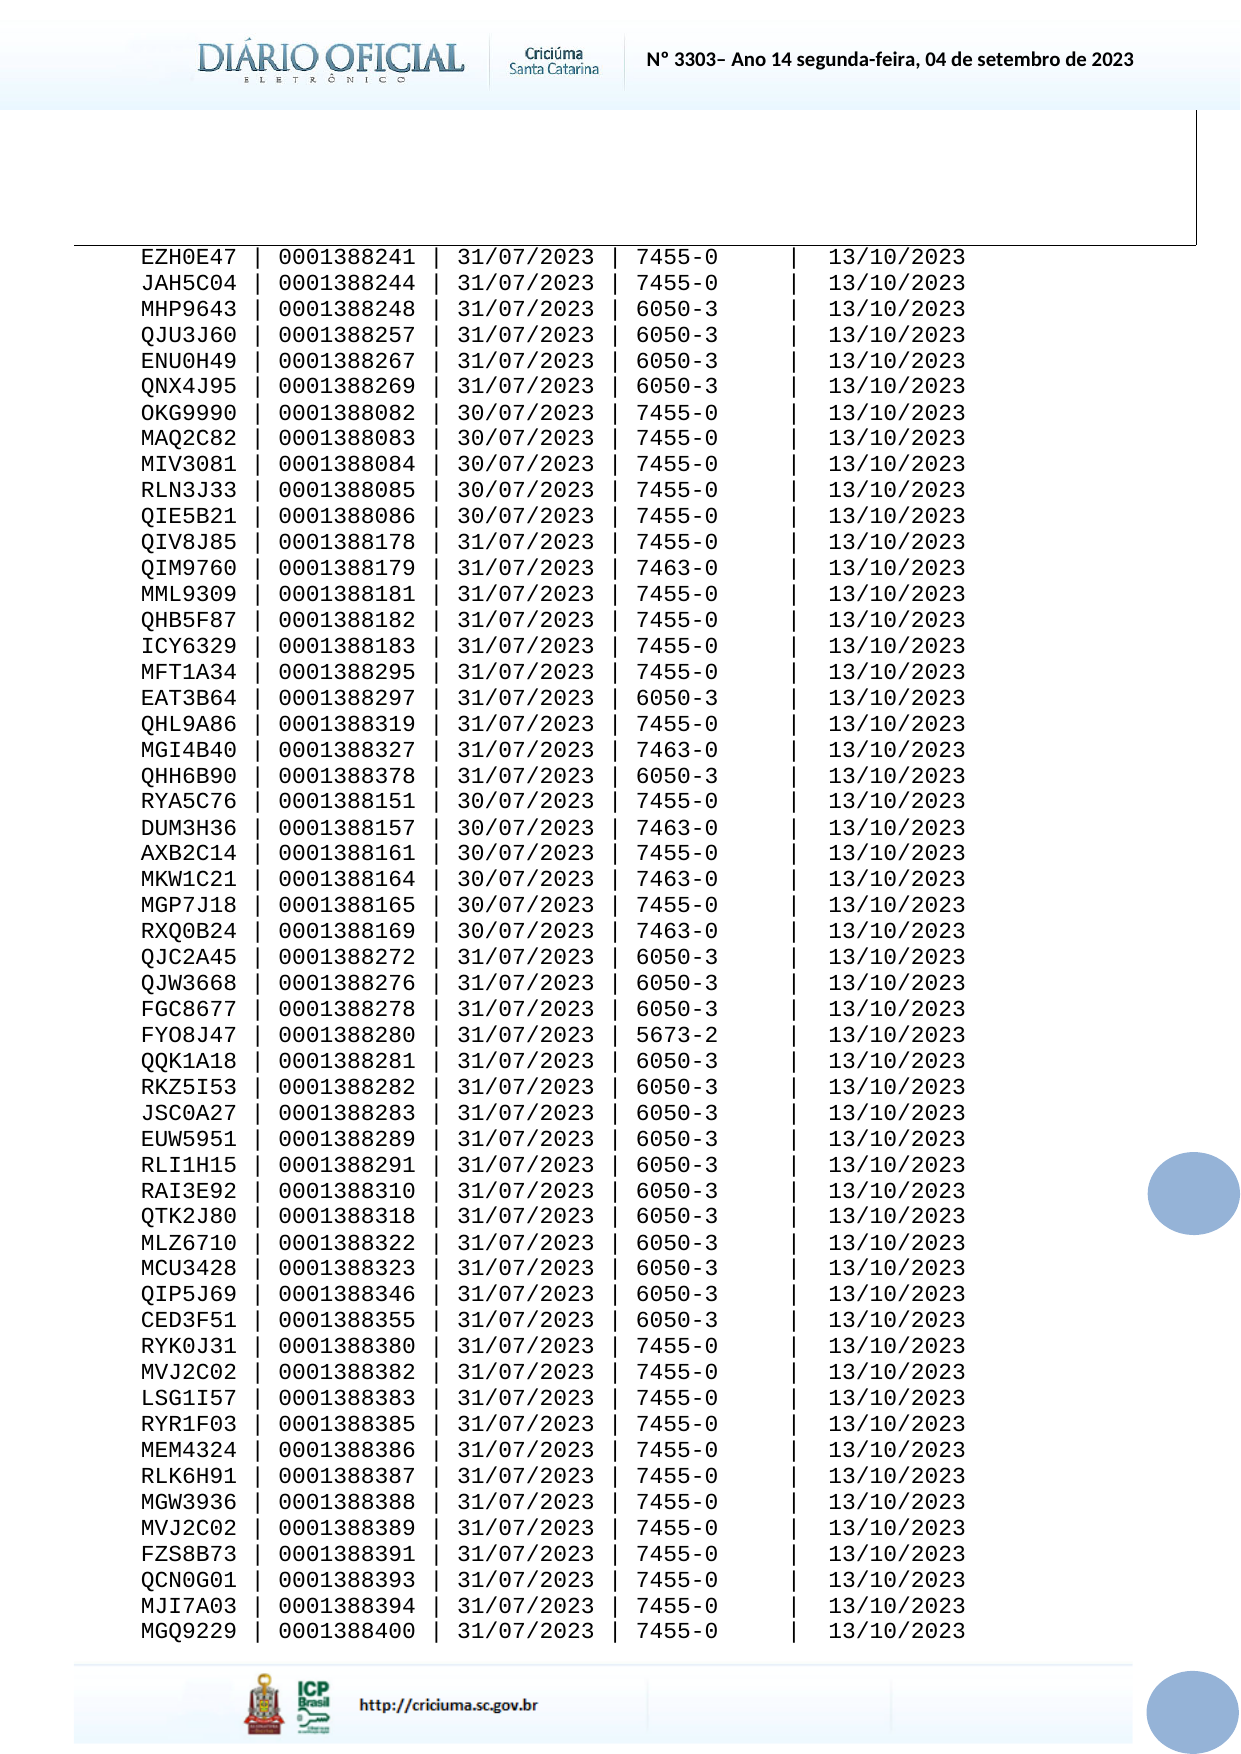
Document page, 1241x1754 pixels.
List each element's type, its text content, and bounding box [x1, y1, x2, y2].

text MFT1A34 | 0001388295 | 31/07/2023 | 7455-0 | 13/10/2023 [44, 660, 1196, 686]
text MML9309 | 0001388181 | 31/07/2023 | 7455-0 | 13/10/2023 [44, 582, 1196, 608]
text DUM3H36 | 0001388157 | 30/07/2023 | 7463-0 | 13/10/2023 [44, 816, 1196, 842]
text RLK6H91 | 0001388387 | 31/07/2023 | 7455-0 | 13/10/2023 [44, 1464, 1196, 1490]
text EZH0E47 | 0001388241 | 31/07/2023 | 7455-0 | 13/10/2023 [44, 245, 1196, 271]
text RLI1H15 | 0001388291 | 31/07/2023 | 6050-3 | 13/10/2023 [44, 1153, 1180, 1179]
text QIM9760 | 0001388179 | 31/07/2023 | 7463-0 | 13/10/2023 [44, 556, 1196, 582]
text MKW1C21 | 0001388164 | 30/07/2023 | 7463-0 | 13/10/2023 [44, 868, 1196, 894]
text QCN0G01 | 0001388393 | 31/07/2023 | 7455-0 | 13/10/2023 [44, 1568, 1196, 1594]
text QIE5B21 | 0001388086 | 30/07/2023 | 7455-0 | 13/10/2023 [44, 504, 1196, 531]
text MEM4324 | 0001388386 | 31/07/2023 | 7455-0 | 13/10/2023 [44, 1438, 1196, 1464]
text FYO8J47 | 0001388280 | 31/07/2023 | 5673-2 | 13/10/2023 [44, 1023, 1196, 1049]
text MHP9643 | 0001388248 | 31/07/2023 | 6050-3 | 13/10/2023 [44, 297, 1196, 323]
text RKZ5I53 | 0001388282 | 31/07/2023 | 6050-3 | 13/10/2023 [44, 1075, 1196, 1101]
text ICY6329 | 0001388183 | 31/07/2023 | 7455-0 | 13/10/2023 [44, 634, 1196, 660]
text QIP5J69 | 0001388346 | 31/07/2023 | 6050-3 | 13/10/2023 [44, 1283, 1196, 1309]
text EAT3B64 | 0001388297 | 31/07/2023 | 6050-3 | 13/10/2023 [44, 686, 1196, 712]
text MJI7A03 | 0001388394 | 31/07/2023 | 7455-0 | 13/10/2023 [44, 1594, 1196, 1620]
text MGI4B40 | 0001388327 | 31/07/2023 | 7463-0 | 13/10/2023 [44, 738, 1196, 764]
text MVJ2C02 | 0001388389 | 31/07/2023 | 7455-0 | 13/10/2023 [44, 1516, 1196, 1542]
text QHL9A86 | 0001388319 | 31/07/2023 | 7455-0 | 13/10/2023 [44, 712, 1196, 738]
text MIV3081 | 0001388084 | 30/07/2023 | 7455-0 | 13/10/2023 [44, 453, 1196, 479]
text EUW5951 | 0001388289 | 31/07/2023 | 6050-3 | 13/10/2023 [44, 1127, 1196, 1153]
text MAQ2C82 | 0001388083 | 30/07/2023 | 7455-0 | 13/10/2023 [44, 427, 1196, 453]
text QJW3668 | 0001388276 | 31/07/2023 | 6050-3 | 13/10/2023 [44, 971, 1196, 997]
text RAI3E92 | 0001388310 | 31/07/2023 | 6050-3 | 13/10/2023 [44, 1179, 1150, 1205]
text QJU3J60 | 0001388257 | 31/07/2023 | 6050-3 | 13/10/2023 [44, 323, 1196, 349]
text MGW3936 | 0001388388 | 31/07/2023 | 7455-0 | 13/10/2023 [44, 1490, 1196, 1516]
text MVJ2C02 | 0001388382 | 31/07/2023 | 7455-0 | 13/10/2023 [44, 1361, 1196, 1386]
text CED3F51 | 0001388355 | 31/07/2023 | 6050-3 | 13/10/2023 [44, 1309, 1196, 1334]
text QJC2A45 | 0001388272 | 31/07/2023 | 6050-3 | 13/10/2023 [44, 946, 1196, 971]
text FGC8677 | 0001388278 | 31/07/2023 | 6050-3 | 13/10/2023 [44, 997, 1196, 1023]
text QTK2J80 | 0001388318 | 31/07/2023 | 6050-3 | 13/10/2023 [44, 1205, 1171, 1231]
text MLZ6710 | 0001388322 | 31/07/2023 | 6050-3 | 13/10/2023 [44, 1231, 1196, 1257]
text QHB5F87 | 0001388182 | 31/07/2023 | 7455-0 | 13/10/2023 [44, 608, 1196, 634]
text MCU3428 | 0001388323 | 31/07/2023 | 6050-3 | 13/10/2023 [44, 1257, 1196, 1283]
text FZS8B73 | 0001388391 | 31/07/2023 | 7455-0 | 13/10/2023 [44, 1542, 1196, 1568]
text QIV8J85 | 0001388178 | 31/07/2023 | 7455-0 | 13/10/2023 [44, 531, 1196, 556]
text RYK0J31 | 0001388380 | 31/07/2023 | 7455-0 | 13/10/2023 [44, 1334, 1196, 1361]
text MGP7J18 | 0001388165 | 30/07/2023 | 7455-0 | 13/10/2023 [44, 894, 1196, 919]
text RLN3J33 | 0001388085 | 30/07/2023 | 7455-0 | 13/10/2023 [44, 479, 1196, 504]
text ENU0H49 | 0001388267 | 31/07/2023 | 6050-3 | 13/10/2023 [44, 349, 1196, 375]
text LSG1I57 | 0001388383 | 31/07/2023 | 7455-0 | 13/10/2023 [44, 1386, 1196, 1412]
text QHH6B90 | 0001388378 | 31/07/2023 | 6050-3 | 13/10/2023 [44, 764, 1196, 790]
text MGQ9229 | 0001388400 | 31/07/2023 | 7455-0 | 13/10/2023 [44, 1620, 1196, 1646]
text AXB2C14 | 0001388161 | 30/07/2023 | 7455-0 | 13/10/2023 [44, 842, 1196, 868]
text RYR1F03 | 0001388385 | 31/07/2023 | 7455-0 | 13/10/2023 [44, 1412, 1196, 1438]
text RYA5C76 | 0001388151 | 30/07/2023 | 7455-0 | 13/10/2023 [44, 790, 1196, 816]
text QNX4J95 | 0001388269 | 31/07/2023 | 6050-3 | 13/10/2023 [44, 375, 1196, 401]
text OKG9990 | 0001388082 | 30/07/2023 | 7455-0 | 13/10/2023 [44, 401, 1196, 427]
text QQK1A18 | 0001388281 | 31/07/2023 | 6050-3 | 13/10/2023 [44, 1049, 1196, 1075]
text RXQ0B24 | 0001388169 | 30/07/2023 | 7463-0 | 13/10/2023 [44, 919, 1196, 946]
text JSC0A27 | 0001388283 | 31/07/2023 | 6050-3 | 13/10/2023 [44, 1101, 1196, 1127]
text JAH5C04 | 0001388244 | 31/07/2023 | 7455-0 | 13/10/2023 [44, 271, 1196, 297]
